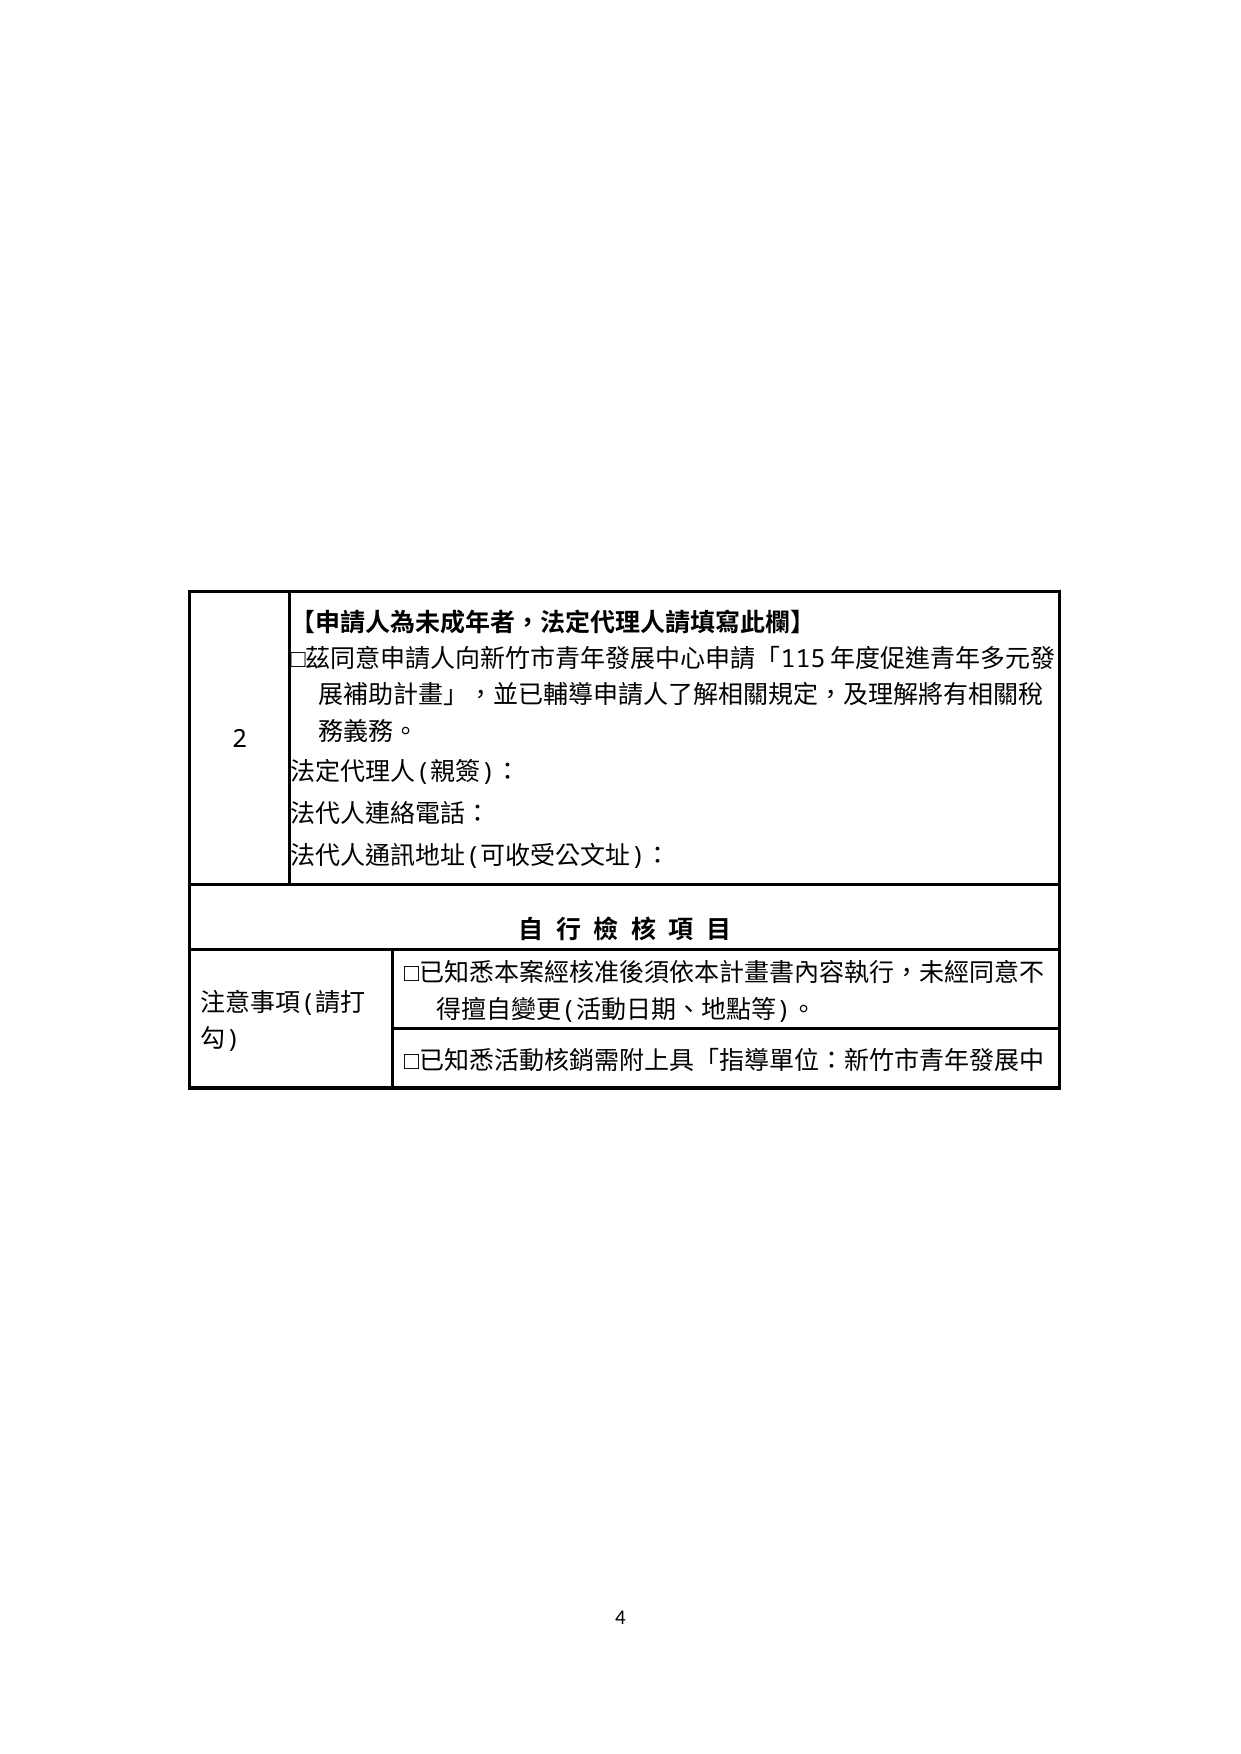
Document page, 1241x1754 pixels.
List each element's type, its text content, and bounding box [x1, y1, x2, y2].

table_cell □已知悉本案經核准後須依本計畫書內容執行，未經同意不得擅自變更(活動日期、地點等)。 [394, 951, 1058, 1027]
table_cell 自 行 檢 核 項 目 [191, 886, 1058, 948]
table_cell 2 [191, 593, 288, 882]
table_cell 注意事項(請打勾) [191, 951, 391, 1086]
table_cell 【申請人為未成年者，法定代理人請填寫此欄】 □茲同意申請人向新竹市青年發展中心申請「115年度促進青年多元發展補助計畫」，並已輔導申請人了解相關規定，及理解將有相關稅務義務。 法定代理人(親簽)： 法代人連絡電話： 法代人通訊地址(可收受公文址)： [291, 593, 1058, 882]
table_cell □已知悉活動核銷需附上具「指導單位：新竹市青年發展中 [394, 1030, 1058, 1086]
